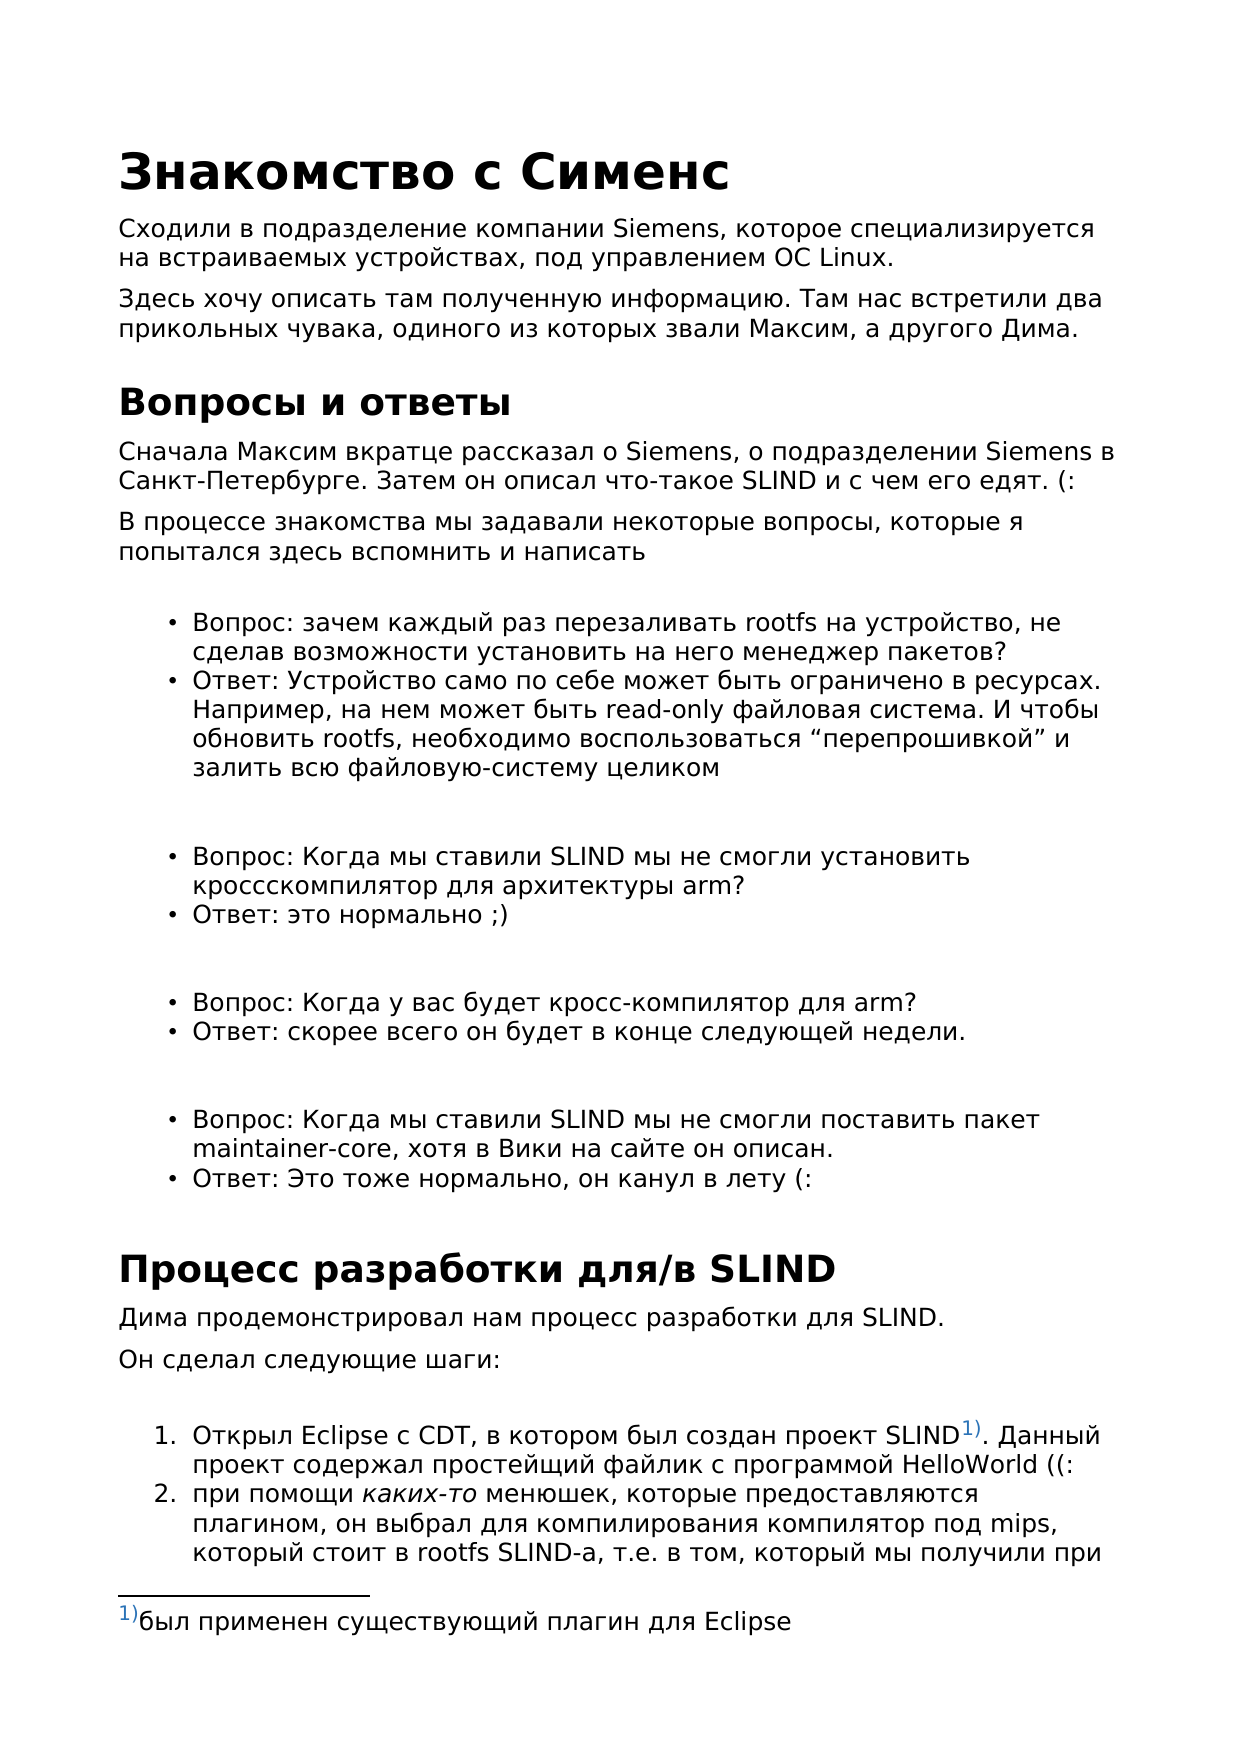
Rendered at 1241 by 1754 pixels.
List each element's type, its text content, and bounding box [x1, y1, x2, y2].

subtitle Вопросы и ответы [118, 381, 1122, 424]
text В процессе знакомства мы задавали некоторые вопросы, которые я попытался здесь вспомнить и написать [118, 507, 1122, 566]
text Сначала Максим вкратце рассказал о Siemens, о подразделении Siemens в Санкт-Петербурге. Затем он описал что-такое SLIND и с чем его едят. (: [118, 437, 1122, 495]
list Вопрос: Когда мы ставили SLIND мы не смогли поставить пакет maintainer-core, хотя в Вики на сайте он описан. [177, 1106, 1122, 1164]
text Он сделал следующие шаги: [118, 1345, 1122, 1374]
list Вопрос: зачем каждый раз перезаливать rootfs на устройство, не сделав возможности установить на него менеджер пакетов? [177, 608, 1122, 666]
list Ответ: это нормально ;) [177, 900, 1122, 929]
list Ответ: скорее всего он будет в конце следующей недели. [177, 1017, 1122, 1047]
list Вопрос: Когда у вас будет кросс-компилятор для arm? [177, 988, 1122, 1017]
list Открыл Eclipse c CDT, в котором был создан проект SLIND. Данный проект содержал простейщий файлик с программой HelloWorld ((: [177, 1416, 1122, 1480]
list Ответ: Устройство само по себе может быть ограничено в ресурсах. Например, на нем может быть read-only файловая система. И чтобы обновить rootfs, необходимо воспользоваться “перепрошивкой” и залить всю файловую-систему целиком [177, 666, 1122, 783]
text Дима продемонстрировал нам процесс разработки для SLIND. [118, 1304, 1122, 1333]
list Вопрос: Когда мы ставили SLIND мы не смогли установить кроссскомпилятор для архитектуры arm? [177, 842, 1122, 900]
list был применен существующий плагин для Eclipse [118, 1602, 1122, 1636]
list при помощи каких-то менюшек, которые предоставляются плагином, он выбрал для компилирования компилятор под mips, который стоит в rootfs SLIND-a, т.е. в том, который мы получили при [177, 1480, 1122, 1567]
subtitle Процесс разработки для/в SLIND [118, 1247, 1122, 1291]
subtitle Знакомство с Сименс [118, 143, 1122, 201]
text Здесь хочу описать там полученную информацию. Там нас встретили два прикольных чувака, одиного из которых звали Максим, а другого Дима. [118, 285, 1122, 343]
text Сходили в подразделение компании Siemens, которое специализируется на встраиваемых устройствах, под управлением ОС Linux. [118, 214, 1122, 272]
list Ответ: Это тоже нормально, он канул в лету (: [177, 1164, 1122, 1193]
